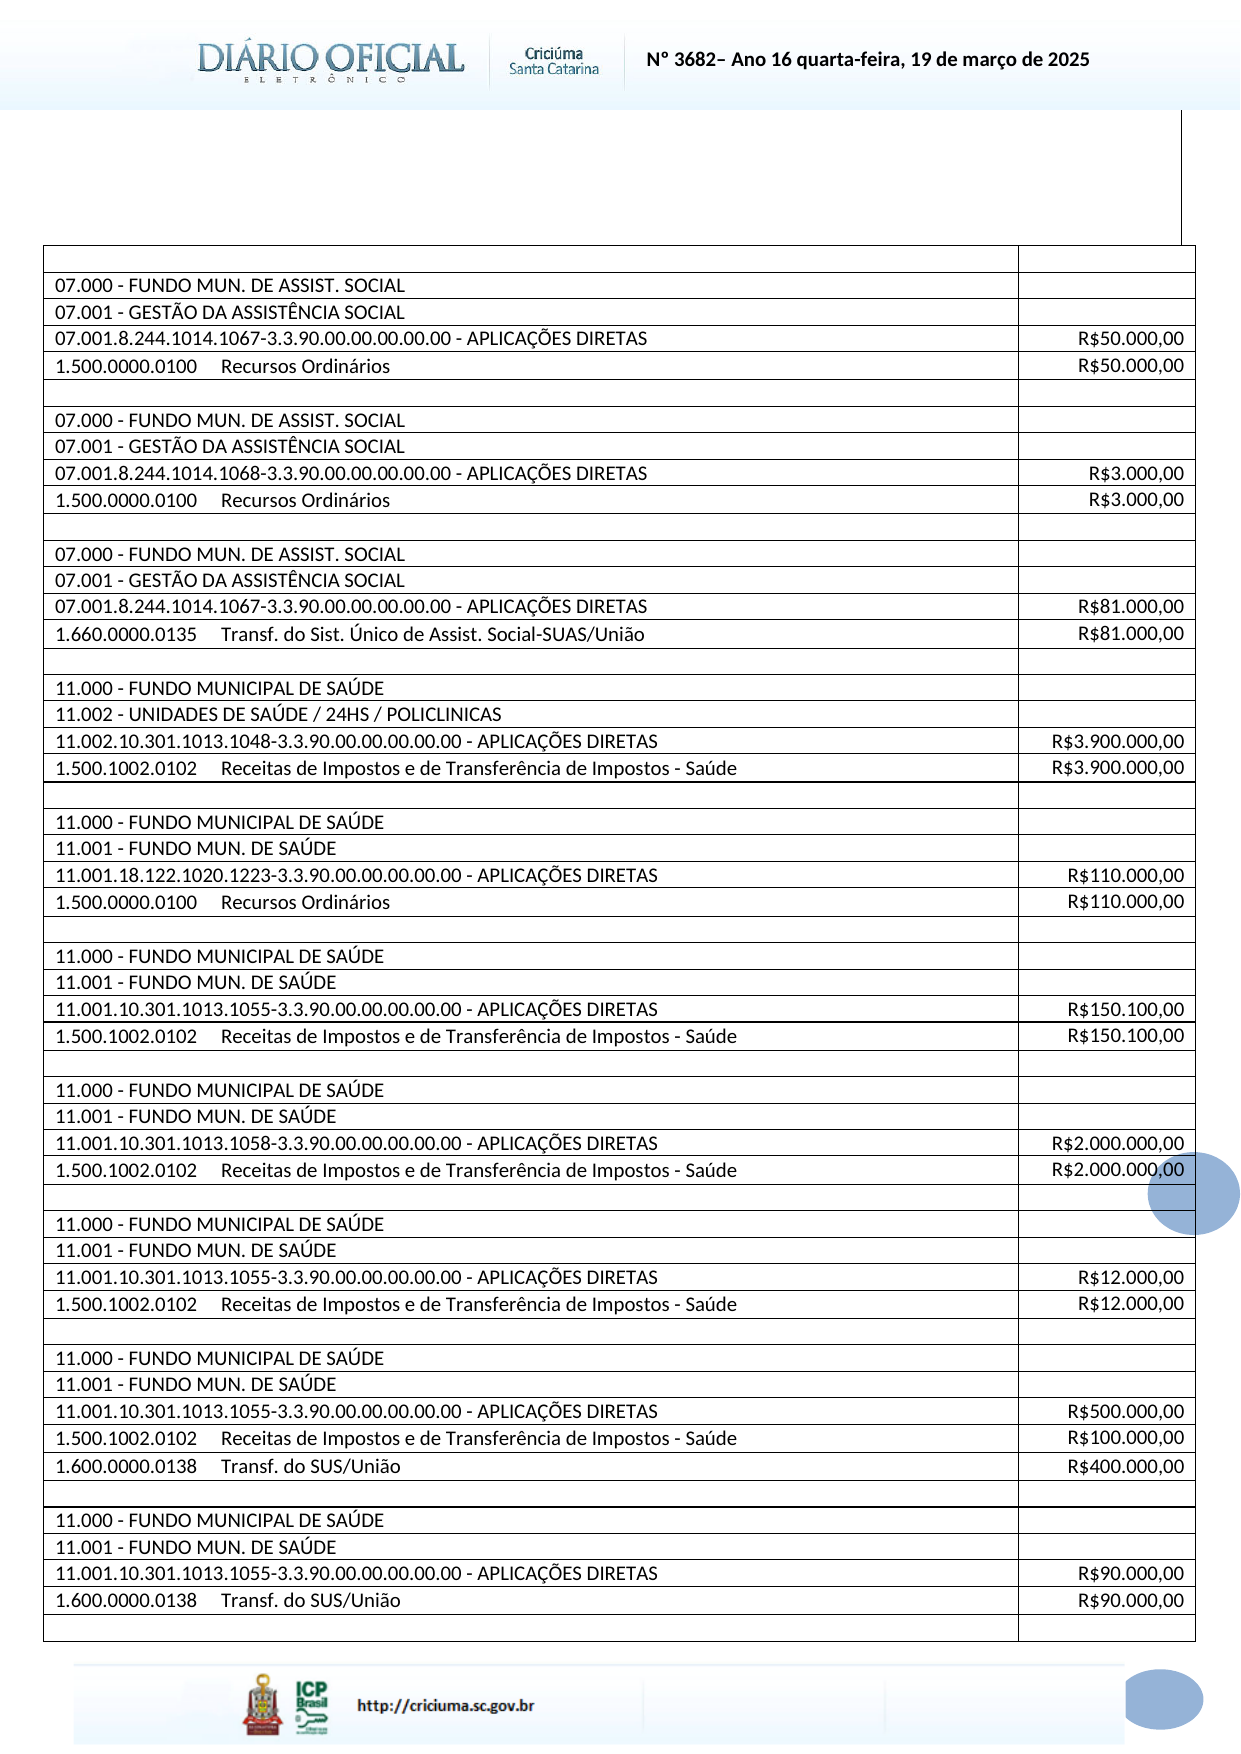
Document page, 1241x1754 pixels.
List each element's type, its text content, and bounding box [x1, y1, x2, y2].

table_cell [44, 246, 1018, 272]
table_header Recursos Ordinários [221, 352, 888, 379]
table_header 1.500.0000.0100 [55, 486, 221, 513]
table_cell 11.001 - FUNDO MUN. DE SAÚDE [44, 1238, 1018, 1263]
table_cell [44, 352, 55, 379]
table_cell 07.000 - FUNDO MUN. DE ASSIST. SOCIAL [44, 273, 1018, 298]
table_cell 07.001.8.244.1014.1067-3.3.90.00.00.00.00.00 - APLICAÇÕES DIRETAS [44, 326, 1018, 351]
table_cell R$3.900.000,00 [1019, 754, 1195, 781]
table_cell 11.000 - FUNDO MUNICIPAL DE SAÚDE [44, 1211, 1018, 1237]
table_header Recursos Ordinários [221, 888, 888, 915]
table_header Transf. do SUS/União [221, 1587, 888, 1614]
table_header Receitas de Impostos e de Transferência de Impostos - Saúde [221, 1156, 888, 1183]
table_cell 11.001.10.301.1013.1058-3.3.90.00.00.00.00.00 - APLICAÇÕES DIRETAS [44, 1130, 1018, 1155]
table_cell R$90.000,00 [1019, 1560, 1195, 1586]
table_cell [44, 1481, 1018, 1506]
table_header Receitas de Impostos e de Transferência de Impostos - Saúde [221, 1425, 888, 1452]
table_cell [1019, 541, 1195, 566]
table_header Receitas de Impostos e de Transferência de Impostos - Saúde [221, 754, 888, 781]
table_cell [44, 1453, 55, 1480]
table_cell 07.001.8.244.1014.1068-3.3.90.00.00.00.00.00 - APLICAÇÕES DIRETAS [44, 460, 1018, 485]
table_cell [44, 649, 1018, 674]
table_cell [1019, 1534, 1195, 1559]
table_cell 07.001 - GESTÃO DA ASSISTÊNCIA SOCIAL [44, 299, 1018, 324]
table_cell R$50.000,00 [1019, 326, 1195, 351]
table_cell 11.001 - FUNDO MUN. DE SAÚDE [44, 1372, 1018, 1397]
table_cell R$12.000,00 [1019, 1264, 1195, 1289]
table_cell [888, 754, 1018, 781]
table_cell [888, 1587, 1018, 1614]
table_cell 11.000 - FUNDO MUNICIPAL DE SAÚDE [44, 1508, 1018, 1533]
table_cell [1019, 1508, 1195, 1533]
table_cell 11.000 - FUNDO MUNICIPAL DE SAÚDE [44, 675, 1018, 700]
table_cell 11.001.10.301.1013.1055-3.3.90.00.00.00.00.00 - APLICAÇÕES DIRETAS [44, 1398, 1018, 1423]
table_cell [888, 486, 1018, 513]
table_cell 11.000 - FUNDO MUNICIPAL DE SAÚDE [44, 1345, 1018, 1371]
table_cell [888, 1291, 1018, 1318]
table_cell [1019, 1185, 1151, 1210]
table_cell R$2.000.000,00 [1019, 1156, 1172, 1184]
table_cell [888, 1453, 1018, 1480]
table_cell [1019, 567, 1195, 593]
table_cell [1019, 675, 1195, 700]
table_cell [1019, 1481, 1195, 1506]
table_cell 07.000 - FUNDO MUN. DE ASSIST. SOCIAL [44, 407, 1018, 432]
table_cell [44, 1156, 1018, 1184]
table_cell 11.000 - FUNDO MUNICIPAL DE SAÚDE [44, 809, 1018, 834]
table_cell [1019, 1077, 1195, 1102]
table_cell 11.001 - FUNDO MUN. DE SAÚDE [44, 835, 1018, 861]
table_cell [1019, 970, 1195, 995]
table_cell R$400.000,00 [1019, 1453, 1195, 1480]
table_cell [1019, 380, 1195, 406]
table_cell [1019, 1615, 1195, 1641]
table_cell [1019, 246, 1195, 272]
table_cell 11.001.10.301.1013.1055-3.3.90.00.00.00.00.00 - APLICAÇÕES DIRETAS [44, 1264, 1018, 1289]
table_cell [1019, 809, 1195, 834]
table_cell [44, 1291, 55, 1318]
table_cell R$50.000,00 [1019, 352, 1195, 379]
table_cell [44, 1319, 1018, 1344]
table_cell [44, 1023, 55, 1049]
table_cell 11.001.10.301.1013.1055-3.3.90.00.00.00.00.00 - APLICAÇÕES DIRETAS [44, 1560, 1018, 1586]
table_cell [1019, 783, 1195, 808]
table_cell R$3.900.000,00 [1019, 728, 1195, 753]
table_cell 07.001 - GESTÃO DA ASSISTÊNCIA SOCIAL [44, 567, 1018, 593]
table_cell [44, 783, 1018, 808]
table_cell [44, 1615, 1018, 1641]
table_cell 11.000 - FUNDO MUNICIPAL DE SAÚDE [44, 943, 1018, 968]
table_cell R$110.000,00 [1019, 888, 1195, 916]
table_cell [1019, 514, 1195, 540]
table_cell 11.001.18.122.1020.1223-3.3.90.00.00.00.00.00 - APLICAÇÕES DIRETAS [44, 862, 1018, 887]
table_cell 07.000 - FUNDO MUN. DE ASSIST. SOCIAL [44, 541, 1018, 566]
table_cell R$90.000,00 [1019, 1587, 1195, 1614]
table_cell [1019, 407, 1195, 432]
table_cell R$500.000,00 [1019, 1398, 1195, 1423]
table_cell R$2.000.000,00 [1019, 1130, 1195, 1155]
table_header Receitas de Impostos e de Transferência de Impostos - Saúde [221, 1023, 888, 1049]
table_cell [44, 514, 1018, 540]
table_cell [44, 1051, 1018, 1076]
table_cell 11.001.10.301.1013.1055-3.3.90.00.00.00.00.00 - APLICAÇÕES DIRETAS [44, 996, 1018, 1021]
table_cell [1019, 835, 1195, 861]
table_cell R$150.100,00 [1019, 1023, 1195, 1049]
table_header Transf. do SUS/União [221, 1453, 888, 1480]
table_cell [1019, 1319, 1195, 1344]
table_cell R$3.000,00 [1019, 460, 1195, 485]
table_cell R$3.000,00 [1019, 486, 1195, 513]
table_cell 07.001.8.244.1014.1067-3.3.90.00.00.00.00.00 - APLICAÇÕES DIRETAS [44, 594, 1018, 619]
table_cell [1019, 943, 1195, 968]
table_cell [1019, 649, 1195, 674]
table_cell [1019, 1104, 1195, 1129]
table_cell [44, 1185, 1018, 1210]
table_cell [44, 486, 55, 513]
table_cell [1019, 917, 1195, 942]
table_cell [888, 1425, 1018, 1452]
table_cell [1019, 1211, 1195, 1237]
table_cell [44, 1587, 55, 1614]
table_cell R$150.100,00 [1019, 996, 1195, 1021]
table_cell [1019, 1238, 1195, 1263]
table_cell 11.000 - FUNDO MUNICIPAL DE SAÚDE [44, 1077, 1018, 1102]
table_header 1.500.0000.0100 [55, 888, 221, 915]
table_cell [888, 1023, 1018, 1049]
table_cell 11.001 - FUNDO MUN. DE SAÚDE [44, 1534, 1018, 1559]
table_cell [1019, 1372, 1195, 1397]
table_cell [888, 352, 1018, 379]
table_cell 07.001 - GESTÃO DA ASSISTÊNCIA SOCIAL [44, 433, 1018, 459]
table_cell R$110.000,00 [1019, 862, 1195, 887]
table_cell 11.002.10.301.1013.1048-3.3.90.00.00.00.00.00 - APLICAÇÕES DIRETAS [44, 728, 1018, 753]
table_header 1.660.0000.0135 [55, 620, 221, 647]
table_cell [1019, 1051, 1195, 1076]
table_cell R$12.000,00 [1019, 1291, 1195, 1318]
table_cell [44, 1425, 55, 1452]
table_header 1.500.1002.0102 [55, 1023, 221, 1049]
table_cell [888, 620, 1018, 647]
table_header 1.500.1002.0102 [55, 1425, 221, 1452]
table_header 1.500.1002.0102 [55, 754, 221, 781]
table_header 1.500.1002.0102 [55, 1291, 221, 1318]
table_cell 11.002 - UNIDADES DE SAÚDE / 24HS / POLICLINICAS [44, 701, 1018, 727]
table_cell [1019, 433, 1195, 459]
table_cell [44, 620, 55, 647]
table_header 1.500.0000.0100 [55, 352, 221, 379]
table_cell [44, 754, 55, 781]
table_cell [1019, 1345, 1195, 1371]
table_cell [44, 888, 1018, 916]
table_cell R$100.000,00 [1019, 1425, 1195, 1452]
table_cell [44, 917, 1018, 942]
table_cell [1019, 299, 1195, 324]
table_cell R$81.000,00 [1019, 594, 1195, 619]
table_header Recursos Ordinários [221, 486, 888, 513]
table_header 1.500.1002.0102 [55, 1156, 221, 1183]
table_cell [1019, 701, 1195, 727]
table_cell [1019, 273, 1195, 298]
table_header Transf. do Sist. Único de Assist. Social-SUAS/União [221, 620, 888, 647]
table_cell 11.001 - FUNDO MUN. DE SAÚDE [44, 1104, 1018, 1129]
table_cell R$81.000,00 [1019, 620, 1195, 647]
table_header 1.600.0000.0138 [55, 1453, 221, 1480]
table_header 1.600.0000.0138 [55, 1587, 221, 1614]
table_cell [44, 380, 1018, 406]
table_cell 11.001 - FUNDO MUN. DE SAÚDE [44, 970, 1018, 995]
table_header Receitas de Impostos e de Transferência de Impostos - Saúde [221, 1291, 888, 1318]
